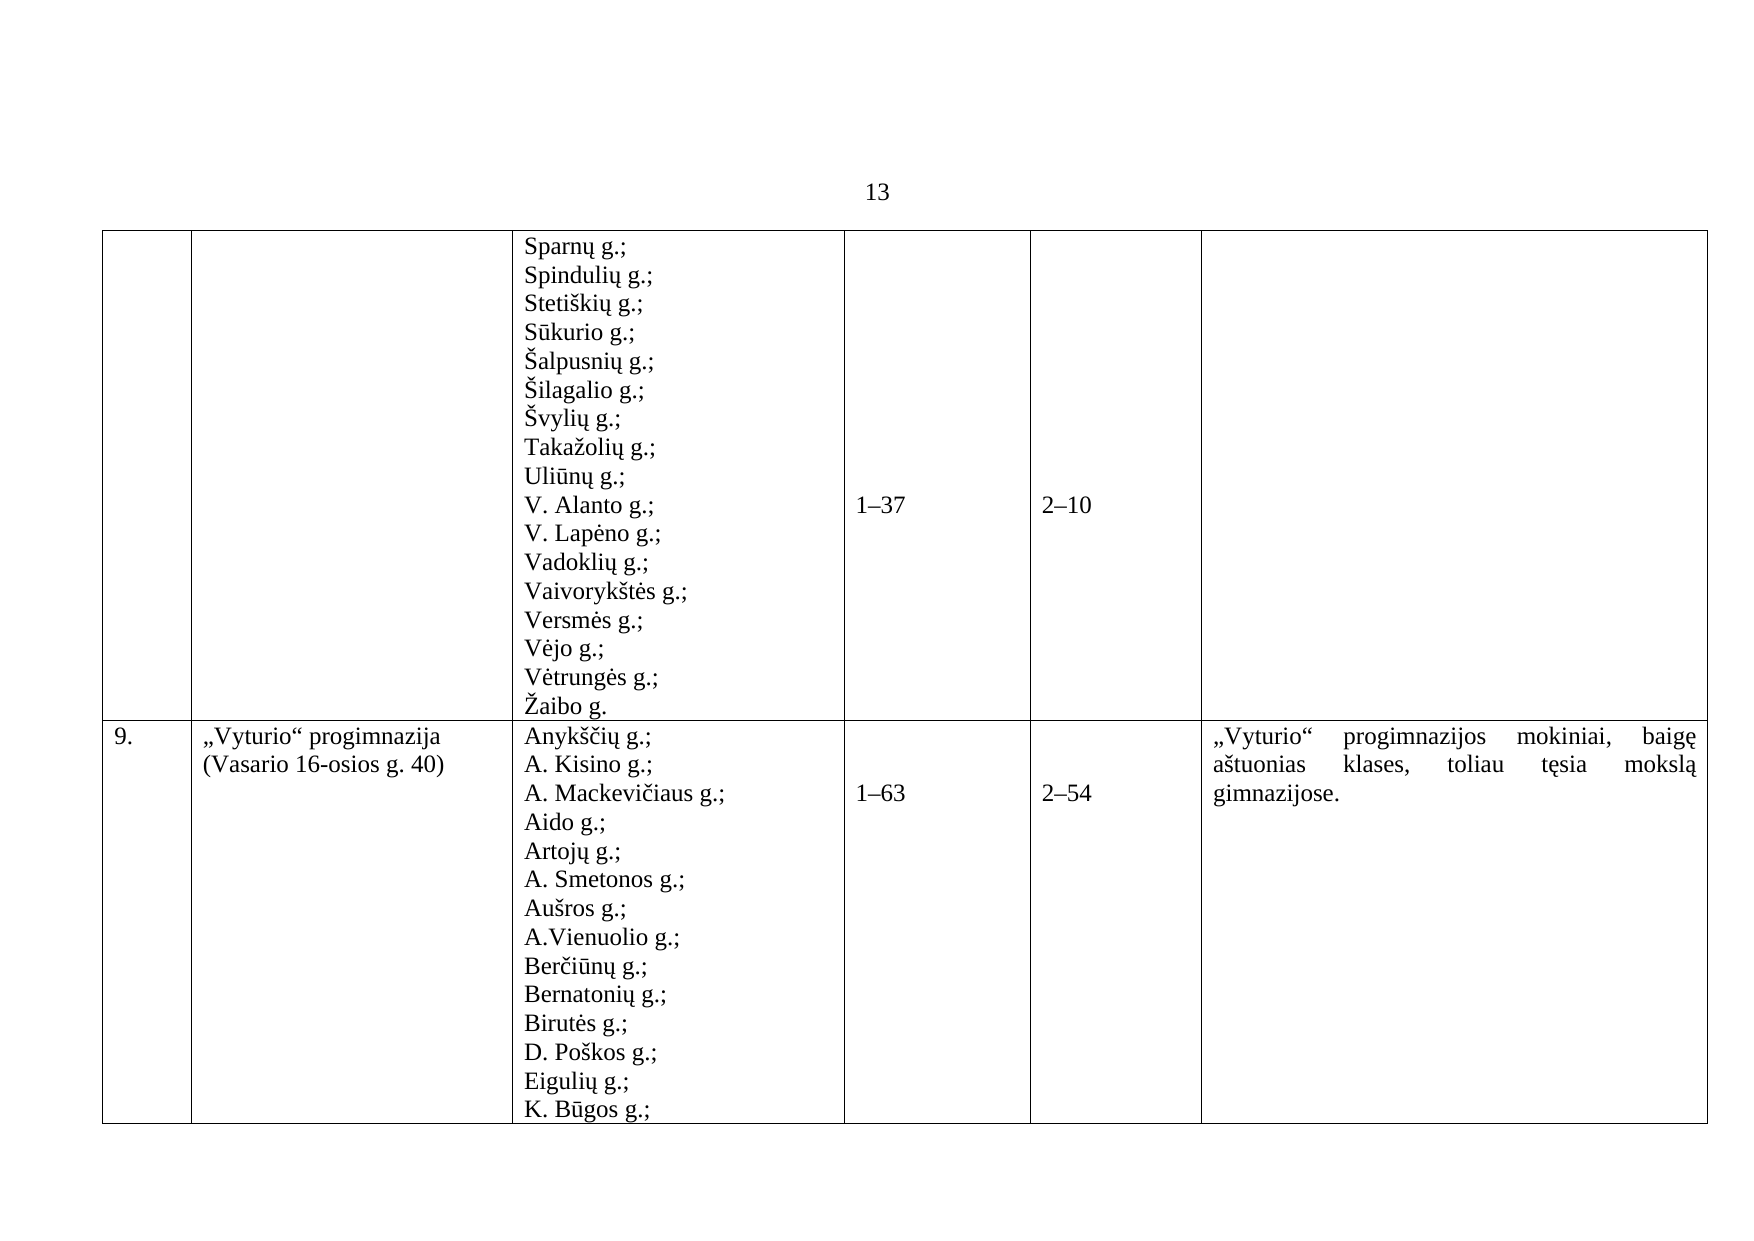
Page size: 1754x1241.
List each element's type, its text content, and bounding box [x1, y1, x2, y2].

table_cell 2–54 [1031, 721, 1201, 1123]
table_cell [192, 231, 512, 720]
table_cell 1–37 [845, 231, 1030, 720]
table_cell 1–63 [845, 721, 1030, 1123]
table_cell „Vyturio“ progimnazija (Vasario 16-osios g. 40) [192, 721, 512, 1123]
table_cell 9. [103, 721, 191, 1123]
table_cell [1202, 231, 1707, 720]
table_cell [103, 231, 191, 720]
table_cell 2–10 [1031, 231, 1201, 720]
table_cell „Vyturio“ progimnazijos mokiniai, baigę aštuonias klases, toliau tęsia mokslą gimnazijose. [1202, 721, 1707, 1123]
table_cell Anykščių g.; A. Kisino g.; A. Mackevičiaus g.; Aido g.; Artojų g.; A. Smetonos g.; Aušros g.; A.Vienuolio g.; Berčiūnų g.; Bernatonių g.; Birutės g.; D. Poškos g.; Eigulių g.; K. Būgos g.; [513, 721, 844, 1123]
table_cell Sparnų g.; Spindulių g.; Stetiškių g.; Sūkurio g.; Šalpusnių g.; Šilagalio g.; Švylių g.; Takažolių g.; Uliūnų g.; V. Alanto g.; V. Lapėno g.; Vadoklių g.; Vaivorykštės g.; Versmės g.; Vėjo g.; Vėtrungės g.; Žaibo g. [513, 231, 844, 720]
